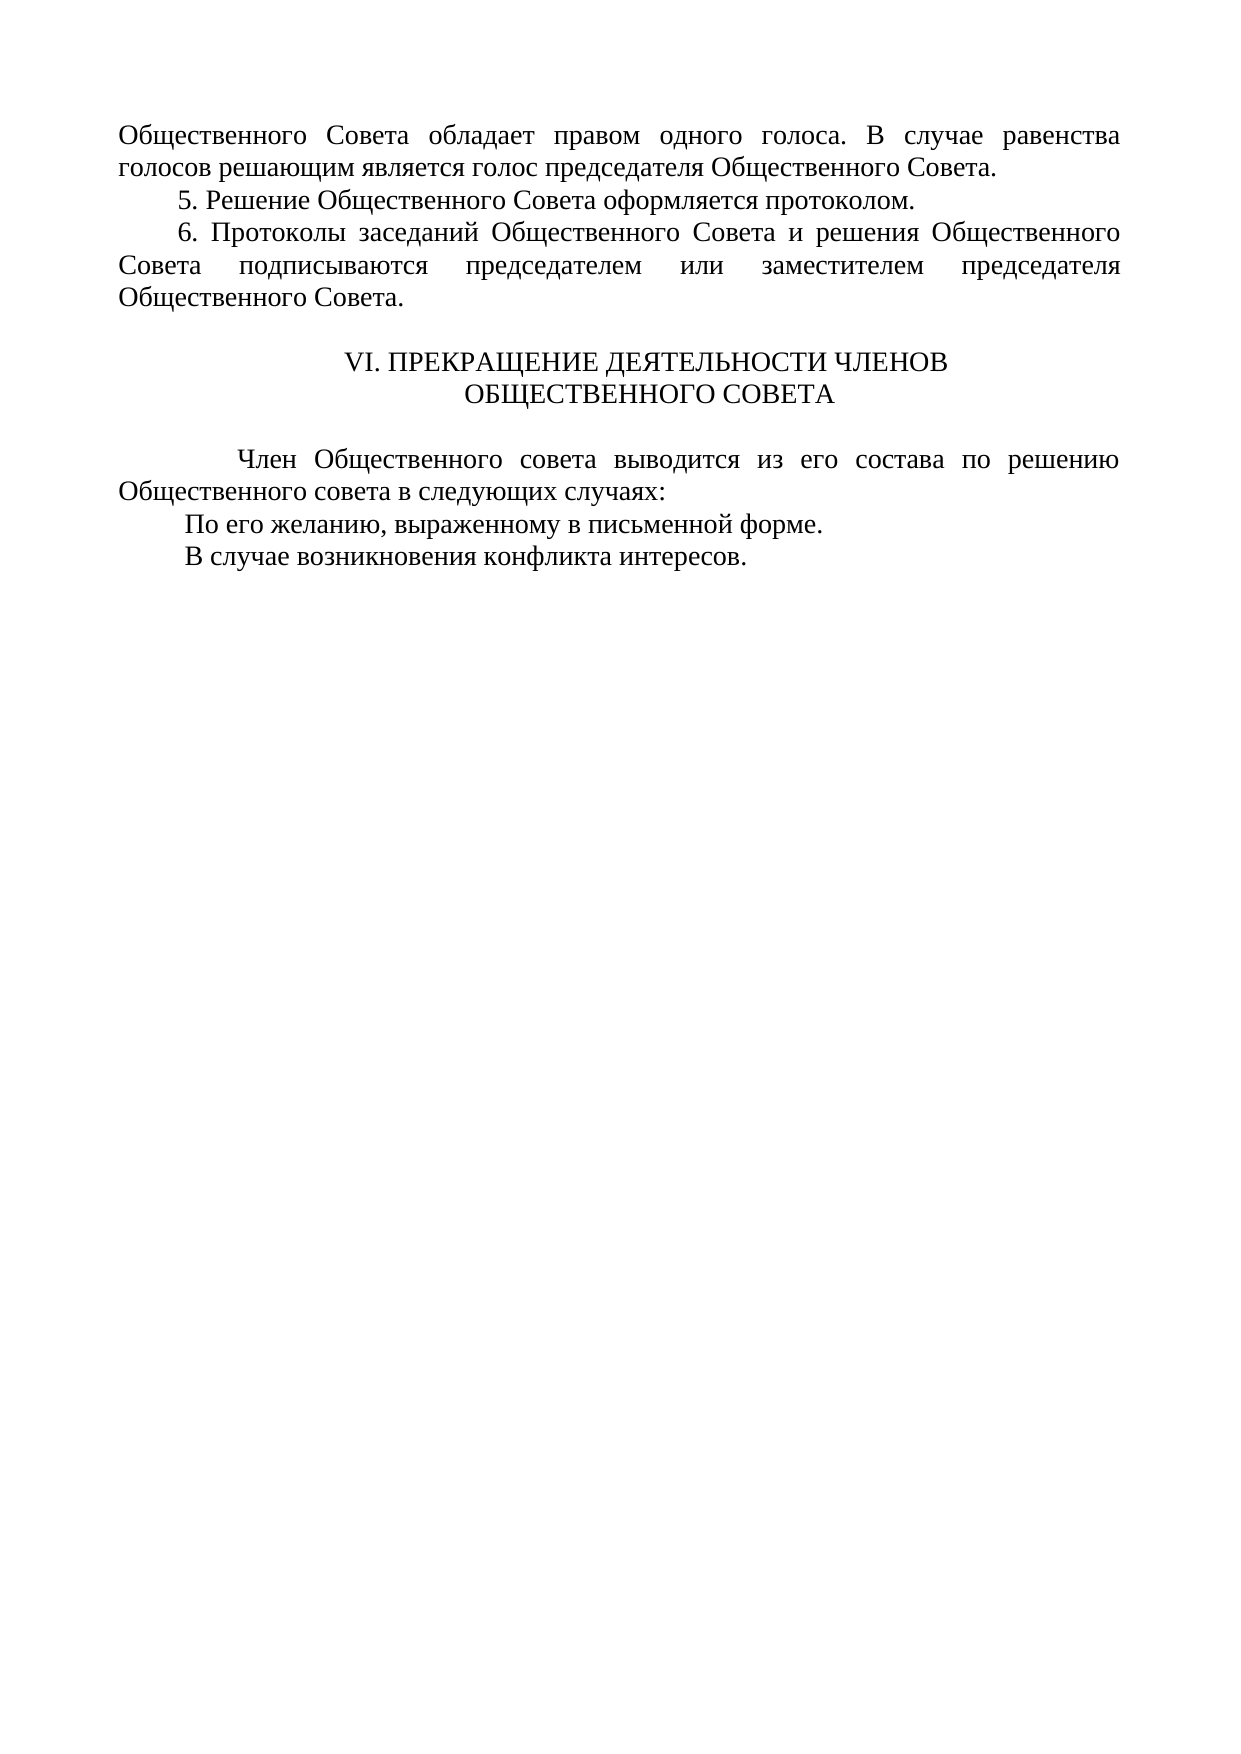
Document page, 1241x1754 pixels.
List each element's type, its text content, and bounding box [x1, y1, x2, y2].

text Общественного Совета обладает правом одного голоса. В случае равенства голосов решающим является голос председателя Общественного Совета. [118, 118, 1122, 183]
text 5. Решение Общественного Совета оформляется протоколом. [118, 183, 1122, 215]
text 6. Протоколы заседаний Общественного Совета и решения Общественного Совета подписываются председателем или заместителем председателя Общественного Совета. [118, 215, 1122, 312]
text Член Общественного совета выводится из его состава по решению Общественного совета в следующих случаях: [118, 442, 1122, 507]
text По его желанию, выраженному в письменной форме. [118, 507, 1122, 539]
text VI. ПРЕКРАЩЕНИЕ ДЕЯТЕЛЬНОСТИ ЧЛЕНОВ [118, 345, 1122, 377]
text В случае возникновения конфликта интересов. [118, 539, 1122, 572]
text ОБЩЕСТВЕННОГО СОВЕТА [118, 377, 1122, 410]
